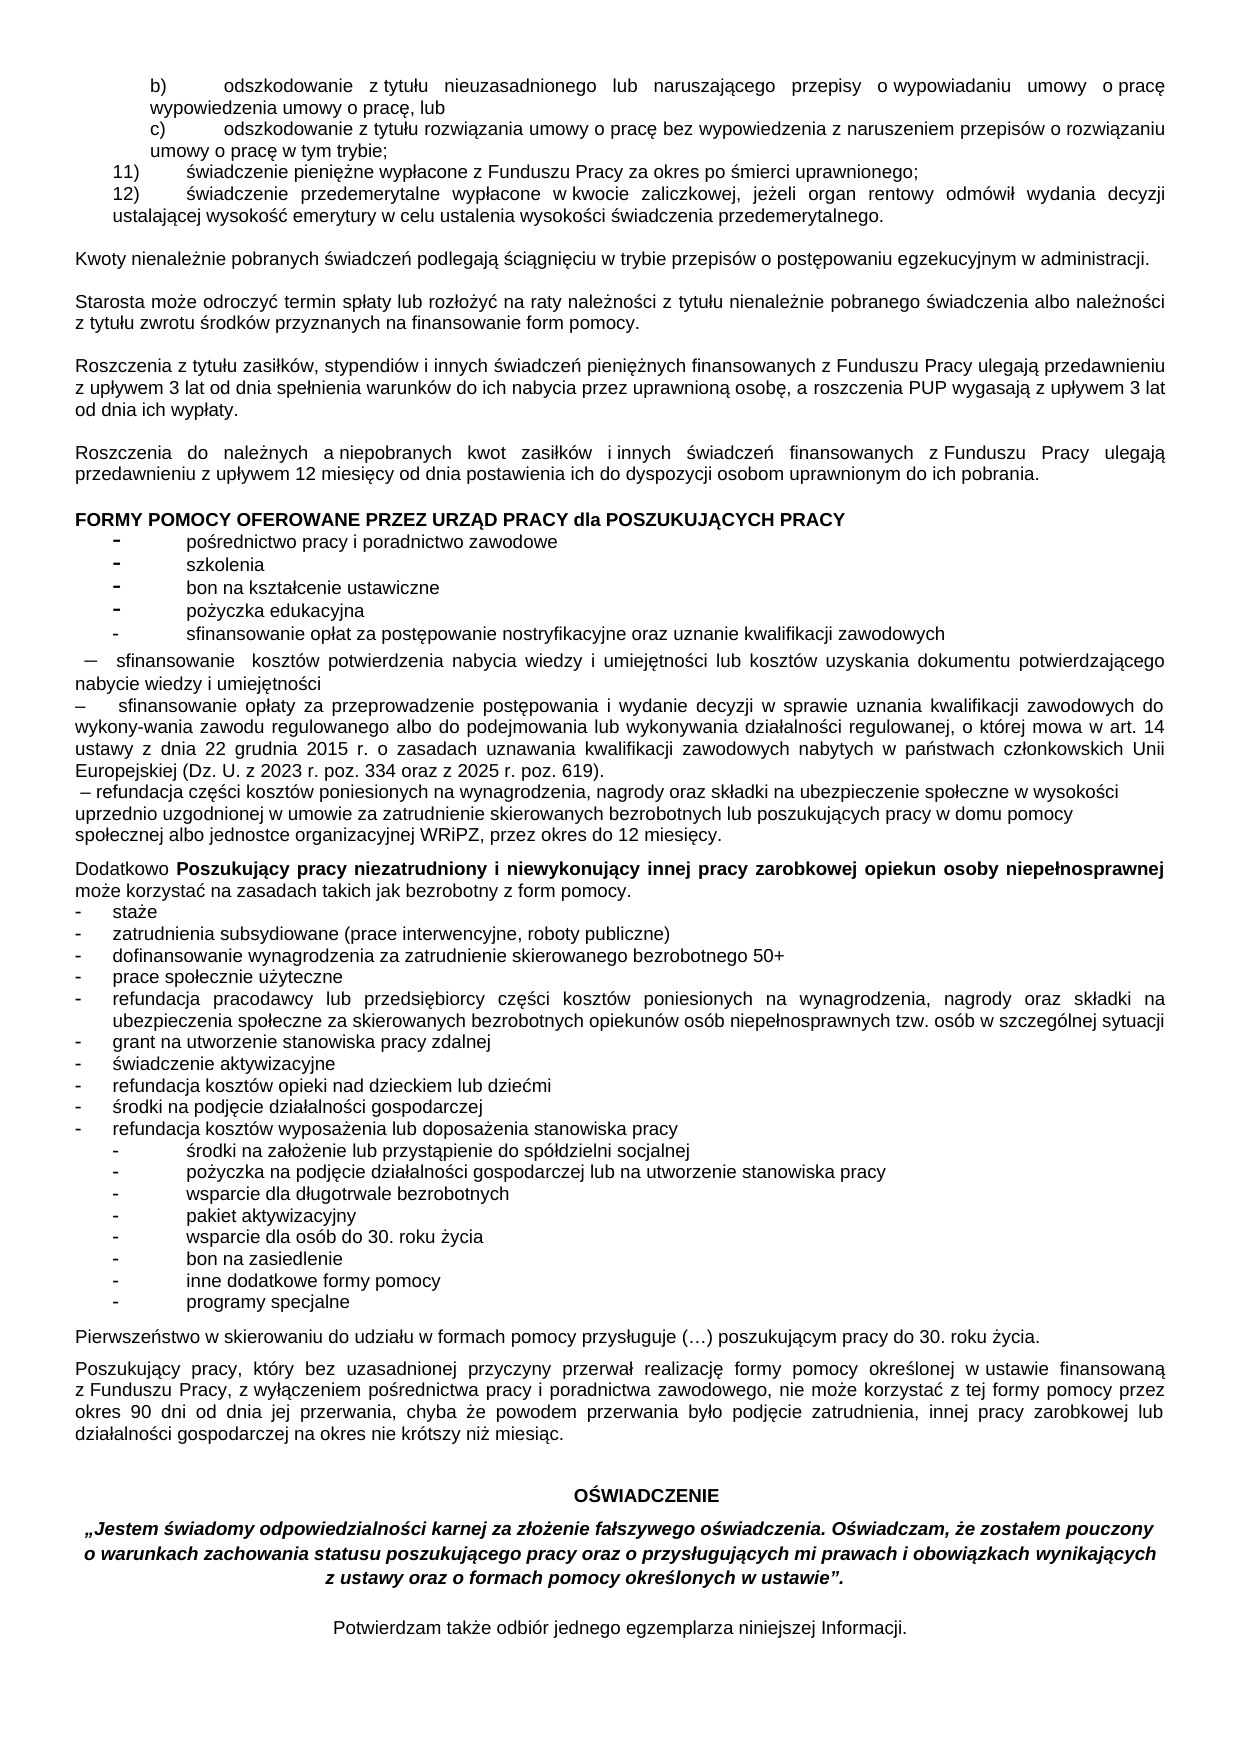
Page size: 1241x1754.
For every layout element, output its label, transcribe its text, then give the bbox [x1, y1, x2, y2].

list środki na założenie lub przystąpienie do spółdzielni socjalnej [112, 1139, 1165, 1161]
list zatrudnienia subsydiowane (prace interwencyjne, roboty publiczne) [75, 923, 1165, 945]
list refundacja kosztów opieki nad dzieckiem lub dziećmi [75, 1074, 1165, 1096]
text Roszczenia z tytułu zasiłków, stypendiów i innych świadczeń pieniężnych finansowanych z Funduszu Pracy ulegają przedawnieniu z upływem 3 lat od dnia spełnienia warunków do ich nabycia przez uprawnioną osobę, a roszczenia PUP wygasają z upływem 3 lat od dnia ich wypłaty. [75, 355, 1165, 420]
text Poszukujący pracy, który bez uzasadnionej przyczyny przerwał realizację formy pomocy określonej w ustawie finansowaną z Funduszu Pracy, z wyłączeniem pośrednictwa pracy i poradnictwa zawodowego, nie może korzystać z tej formy pomocy przez okres 90 dni od dnia jej przerwania, chyba że powodem przerwania było podjęcie zatrudnienia, innej pracy zarobkowej lub działalności gospodarczej na okres nie krótszy niż miesiąc. [75, 1358, 1165, 1444]
text – refundacja części kosztów poniesionych na wynagrodzenia, nagrody oraz składki na ubezpieczenie społeczne w wysokości uprzednio uzgodnionej w umowie za zatrudnienie skierowanych bezrobotnych lub poszukujących pracy w domu pomocy społecznej albo jednostce organizacyjnej WRiPZ, przez okres do 12 miesięcy. [75, 781, 1165, 846]
text „Jestem świadomy odpowiedzialności karnej za złożenie fałszywego oświadczenia. Oświadczam, że zostałem pouczony o warunkach zachowania statusu poszukującego pracy oraz o przysługujących mi prawach i obowiązkach wynikających z ustawy oraz o formach pomocy określonych w ustawie”. Potwierdzam także odbiór jednego egzemplarza niniejszej Informacji. [75, 1517, 1165, 1638]
list odszkodowanie z tytułu rozwiązania umowy o pracę bez wypowiedzenia z naruszeniem przepisów o rozwiązaniu umowy o pracę w tym trybie; [150, 118, 1165, 161]
text Starosta może odroczyć termin spłaty lub rozłożyć na raty należności z tytułu nienależnie pobranego świadczenia albo należności z tytułu zwrotu środków przyznanych na finansowanie form pomocy. [75, 291, 1165, 334]
list sfinansowanie opłat za postępowanie nostryfikacyjne oraz uznanie kwalifikacji zawodowych [112, 623, 1165, 644]
list bon na kształcenie ustawiczne [112, 577, 1165, 600]
list refundacja pracodawcy lub przedsiębiorcy części kosztów poniesionych na wynagrodzenia, nagrody oraz składki na ubezpieczenia społeczne za skierowanych bezrobotnych opiekunów osób niepełnosprawnych tzw. osób w szczególnej sytuacji [75, 988, 1165, 1031]
list odszkodowanie z tytułu nieuzasadnionego lub naruszającego przepisy o wypowiadaniu umowy o pracę wypowiedzenia umowy o pracę, lub [150, 75, 1165, 118]
list środki na podjęcie działalności gospodarczej [75, 1096, 1165, 1118]
list refundacja kosztów wyposażenia lub doposażenia stanowiska pracy [75, 1118, 1165, 1139]
text Kwoty nienależnie pobranych świadczeń podlegają ściągnięciu w trybie przepisów o postępowaniu egzekucyjnym w administracji. [75, 247, 1165, 269]
list bon na zasiedlenie [112, 1248, 1165, 1269]
text – sfinansowanie kosztów potwierdzenia nabycia wiedzy i umiejętności lub kosztów uzyskania dokumentu potwierdzającego nabycie wiedzy i umiejętności [75, 644, 1165, 695]
text OŚWIADCZENIE [75, 1485, 1165, 1507]
list wsparcie dla osób do 30. roku życia [112, 1226, 1165, 1248]
text Pierwszeństwo w skierowaniu do udziału w formach pomocy przysługuje (…) poszukującym pracy do 30. roku życia. [75, 1325, 1165, 1347]
list świadczenie pieniężne wypłacone z Funduszu Pracy za okres po śmierci uprawnionego; [112, 161, 1165, 183]
list szkolenia [112, 554, 1165, 577]
list świadczenie aktywizacyjne [75, 1053, 1165, 1074]
list programy specjalne [112, 1291, 1165, 1313]
list pośrednictwo pracy i poradnictwo zawodowe [112, 531, 1165, 554]
list wsparcie dla długotrwale bezrobotnych [112, 1183, 1165, 1204]
list pożyczka edukacyjna [112, 600, 1165, 623]
list staże [75, 901, 1165, 923]
text – sfinansowanie opłaty za przeprowadzenie postępowania i wydanie decyzji w sprawie uznania kwalifikacji zawodowych do wykony-wania zawodu regulowanego albo do podejmowania lub wykonywania działalności regulowanej, o której mowa w art. 14 ustawy z dnia 22 grudnia 2015 r. o zasadach uznawania kwalifikacji zawodowych nabytych w państwach członkowskich Unii Europejskiej (Dz. U. z 2023 r. poz. 334 oraz z 2025 r. poz. 619). [75, 695, 1165, 781]
text FORMY POMOCY OFEROWANE PRZEZ URZĄD PRACY dla POSZUKUJĄCYCH PRACY [75, 509, 1165, 531]
text Roszczenia do należnych a niepobranych kwot zasiłków i innych świadczeń finansowanych z Funduszu Pracy ulegają przedawnieniu z upływem 12 miesięcy od dnia postawienia ich do dyspozycji osobom uprawnionym do ich pobrania. [75, 442, 1165, 485]
list grant na utworzenie stanowiska pracy zdalnej [75, 1031, 1165, 1053]
list prace społecznie użyteczne [75, 966, 1165, 988]
list pożyczka na podjęcie działalności gospodarczej lub na utworzenie stanowiska pracy [112, 1161, 1165, 1183]
list świadczenie przedemerytalne wypłacone w kwocie zaliczkowej, jeżeli organ rentowy odmówił wydania decyzji ustalającej wysokość emerytury w celu ustalenia wysokości świadczenia przedemerytalnego. [112, 183, 1165, 226]
text Dodatkowo Poszukujący pracy niezatrudniony i niewykonujący innej pracy zarobkowej opiekun osoby niepełnosprawnej może korzystać na zasadach takich jak bezrobotny z form pomocy. [75, 858, 1165, 901]
list inne dodatkowe formy pomocy [112, 1269, 1165, 1291]
list pakiet aktywizacyjny [112, 1204, 1165, 1226]
list dofinansowanie wynagrodzenia za zatrudnienie skierowanego bezrobotnego 50+ [75, 945, 1165, 966]
